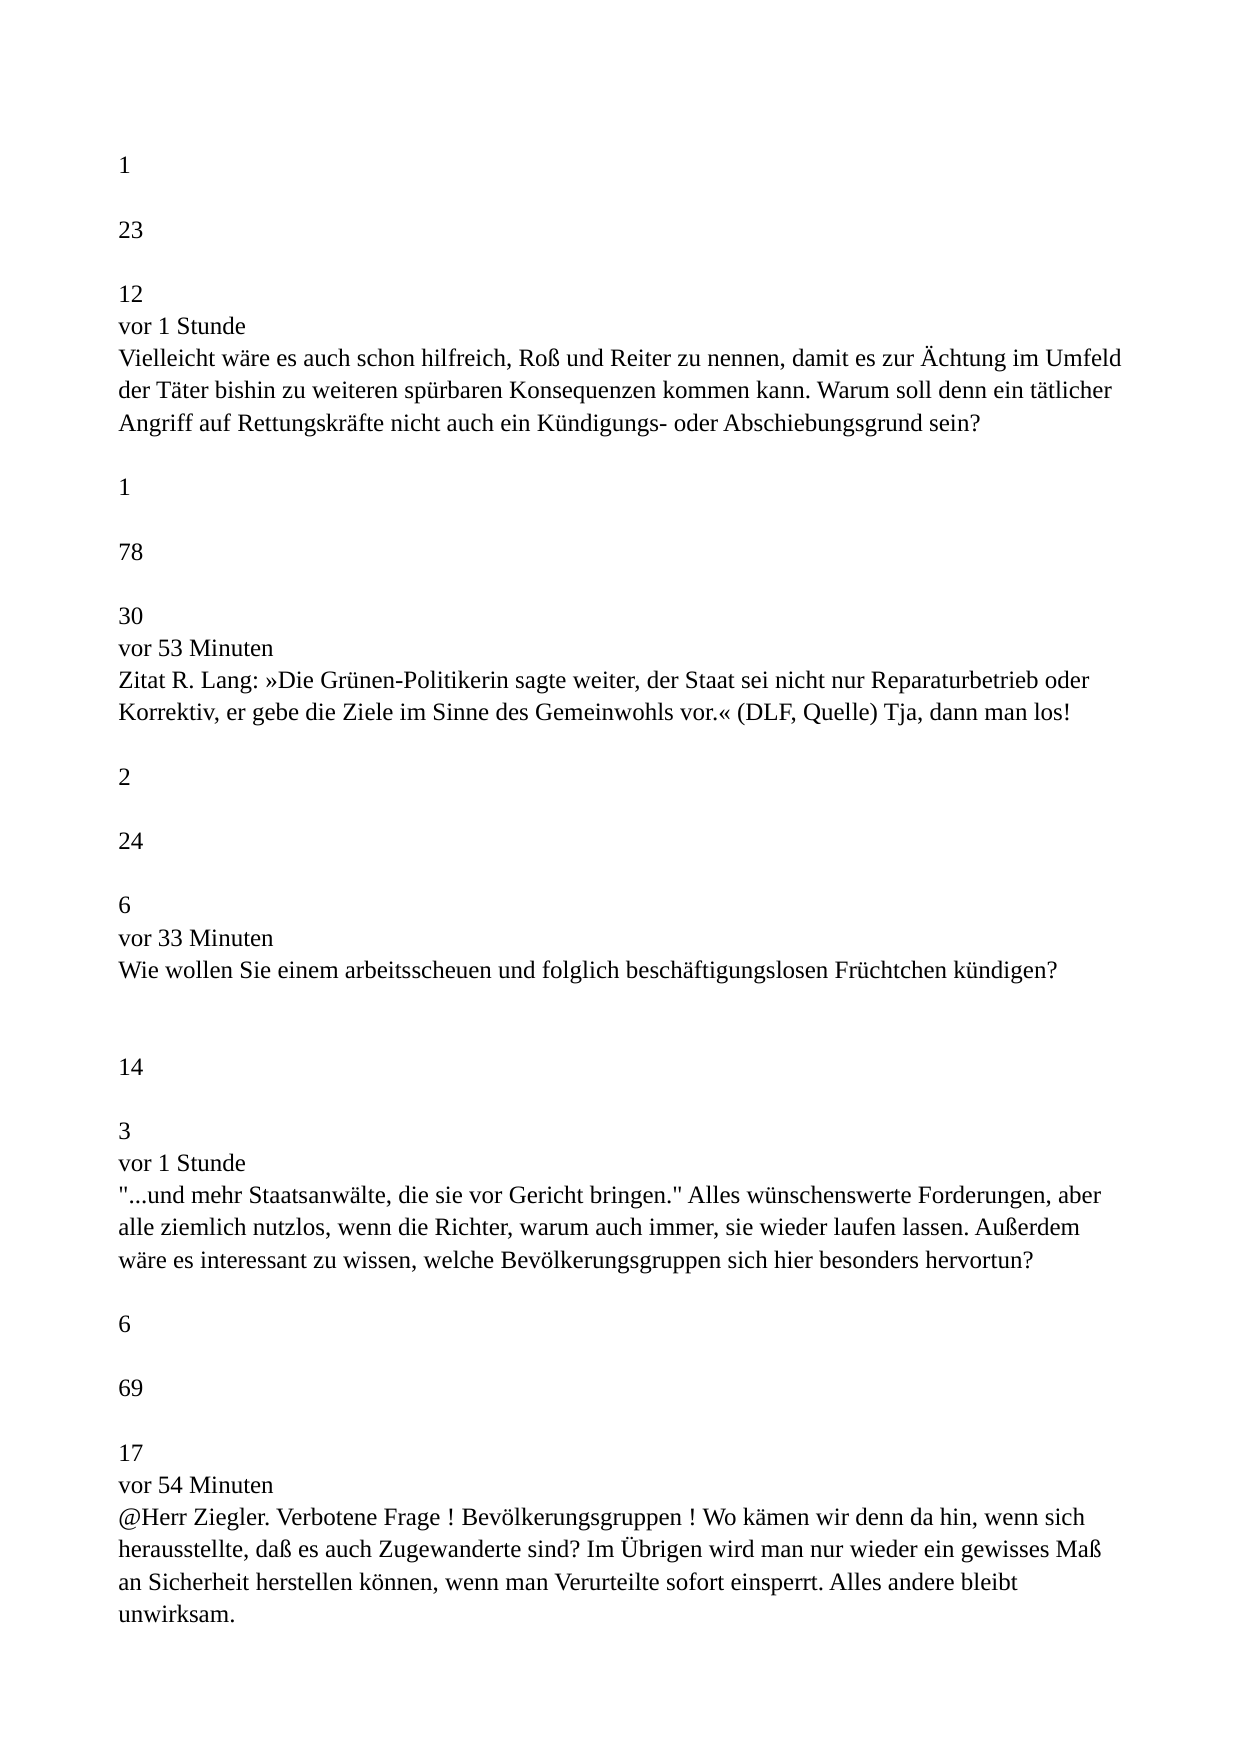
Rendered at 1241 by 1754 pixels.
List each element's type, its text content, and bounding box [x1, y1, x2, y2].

text 6 [118, 1309, 1122, 1338]
text 69 [118, 1373, 1122, 1402]
text 24 [118, 826, 1122, 855]
text 30 [118, 601, 1122, 630]
text 17 [118, 1438, 1122, 1467]
text "...und mehr Staatsanwälte, die sie vor Gericht bringen." Alles wünschenswerte Forderungen, aber alle ziemlich nutzlos, wenn die Richter, warum auch immer, sie wieder laufen lassen. Außerdem wäre es interessant zu wissen, welche Bevölkerungsgruppen sich hier besonders hervortun? [118, 1180, 1122, 1273]
text vor 1 Stunde [118, 1148, 1122, 1177]
text 1 [118, 150, 1122, 179]
text 12 [118, 279, 1122, 308]
text Wie wollen Sie einem arbeitsscheuen und folglich beschäftigungslosen Früchtchen kündigen? [118, 955, 1122, 984]
text 14 [118, 1052, 1122, 1080]
text 2 [118, 762, 1122, 791]
text vor 53 Minuten [118, 633, 1122, 662]
text 6 [118, 891, 1122, 919]
text 3 [118, 1116, 1122, 1145]
text Vielleicht wäre es auch schon hilfreich, Roß und Reiter zu nennen, damit es zur Ächtung im Umfeld der Täter bishin zu weiteren spürbaren Konsequenzen kommen kann. Warum soll denn ein tätlicher Angriff auf Rettungskräfte nicht auch ein Kündigungs- oder Abschiebungsgrund sein? [118, 343, 1122, 437]
text vor 54 Minuten [118, 1470, 1122, 1499]
text vor 33 Minuten [118, 923, 1122, 952]
text 1 [118, 472, 1122, 501]
text Zitat R. Lang: »Die Grünen-Politikerin sagte weiter, der Staat sei nicht nur Reparaturbetrieb oder Korrektiv, er gebe die Ziele im Sinne des Gemeinwohls vor.« (DLF, Quelle) Tja, dann man los! [118, 665, 1122, 726]
text 78 [118, 537, 1122, 565]
text 23 [118, 215, 1122, 243]
text vor 1 Stunde [118, 311, 1122, 340]
text @Herr Ziegler. Verbotene Frage ! Bevölkerungsgruppen ! Wo kämen wir denn da hin, wenn sich herausstellte, daß es auch Zugewanderte sind? Im Übrigen wird man nur wieder ein gewisses Maß an Sicherheit herstellen können, wenn man Verurteilte sofort einsperrt. Alles andere bleibt unwirksam. [118, 1502, 1122, 1627]
